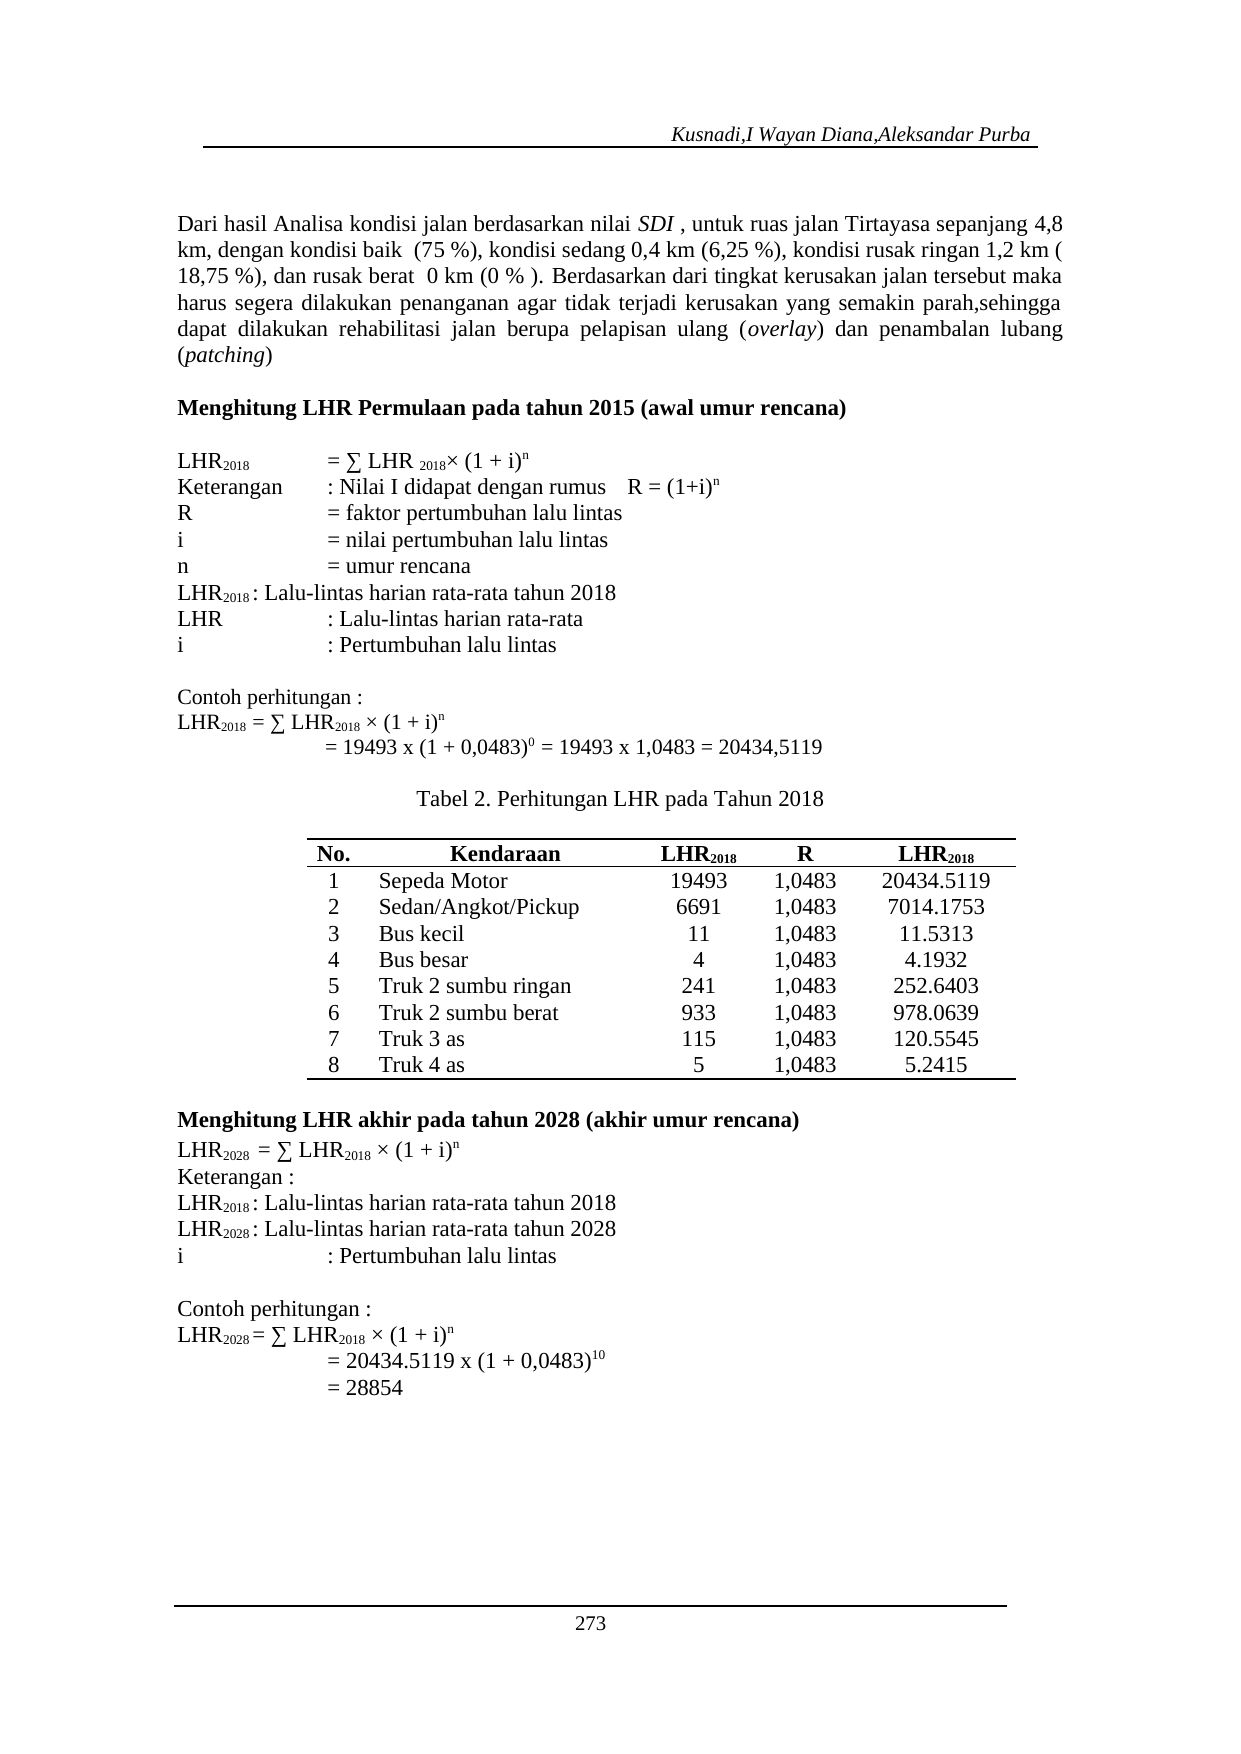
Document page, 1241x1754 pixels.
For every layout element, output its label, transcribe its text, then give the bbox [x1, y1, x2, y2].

table_cell 6691 [644, 893, 754, 920]
table_cell Bus besar [367, 946, 643, 972]
list LHR2018 : Lalu-lintas harian rata-rata tahun 2018 [177, 578, 1063, 605]
text Menghitung LHR akhir pada tahun 2028 (akhir umur rencana) [177, 1106, 1063, 1133]
table_cell 120.5545 [856, 1025, 1016, 1051]
table_cell 1,0483 [754, 893, 856, 920]
text Keterangan : Nilai I didapat dengan rumus R = (1+i)n [177, 473, 1063, 499]
text Tabel 2. Perhitungan LHR pada Tahun 2018 [177, 785, 1063, 811]
table_cell 1,0483 [754, 973, 856, 999]
table_cell 4 [644, 946, 754, 972]
table_cell 4.1932 [856, 946, 1016, 972]
table_cell 252.6403 [856, 973, 1016, 999]
text LHR2018 = ∑ LHR 2018× (1 + i)n [177, 447, 1063, 473]
text n = umur rencana [177, 552, 1063, 578]
table_cell 115 [644, 1025, 754, 1051]
table_cell 1,0483 [754, 1025, 856, 1051]
table_cell 1,0483 [754, 999, 856, 1025]
text LHR2028 : Lalu-lintas harian rata-rata tahun 2028 [177, 1216, 1063, 1242]
text = 19493 x (1 + 0,0483)0 = 19493 x 1,0483 = 20434,5119 [177, 734, 1063, 759]
table_header No. [307, 840, 367, 866]
table_cell 19493 [644, 867, 754, 893]
table_cell 1,0483 [754, 946, 856, 972]
table_cell 20434.5119 [856, 867, 1016, 893]
table_cell 933 [644, 999, 754, 1025]
table_cell 2 [307, 893, 367, 920]
table_cell 5 [307, 973, 367, 999]
table_cell Bus kecil [367, 920, 643, 946]
table_cell 1,0483 [754, 867, 856, 893]
table_cell 1,0483 [754, 920, 856, 946]
table_cell 5 [644, 1051, 754, 1078]
table_header LHR2018 [644, 840, 754, 866]
text LHR2028 = ∑ LHR2018 × (1 + i)n [177, 1321, 1063, 1347]
table_cell 978.0639 [856, 999, 1016, 1025]
table_cell Sedan/Angkot/Pickup [367, 893, 643, 920]
text Menghitung LHR Permulaan pada tahun 2015 (awal umur rencana) [177, 394, 1063, 420]
text Dari hasil Analisa kondisi jalan berdasarkan nilai SDI , untuk ruas jalan Tirtayasa sepanjang 4,8 km, dengan kondisi baik (75 %), kondisi sedang 0,4 km (6,25 %), kondisi rusak ringan 1,2 km ( 18,75 %), dan rusak berat 0 km (0 % ). Berdasarkan dari tingkat kerusakan jalan tersebut maka harus segera dilakukan penanganan agar tidak terjadi kerusakan yang semakin parah,sehingga dapat dilakukan rehabilitasi jalan berupa pelapisan ulang (overlay) dan penambalan lubang (patching) [177, 209, 1063, 368]
table_cell Truk 2 sumbu berat [367, 999, 643, 1025]
table_cell Truk 4 as [367, 1051, 643, 1078]
text i : Pertumbuhan lalu lintas [177, 1242, 1063, 1268]
text Keterangan : [177, 1163, 1063, 1189]
table_cell 1 [307, 867, 367, 893]
table_cell Sepeda Motor [367, 867, 643, 893]
text = 20434.5119 x (1 + 0,0483)10 [252, 1347, 1063, 1374]
table_cell 241 [644, 973, 754, 999]
table_cell 11.5313 [856, 920, 1016, 946]
table_header Kendaraan [367, 840, 643, 866]
text i = nilai pertumbuhan lalu lintas [177, 526, 1063, 552]
table_cell 8 [307, 1051, 367, 1078]
table_cell 3 [307, 920, 367, 946]
table_cell 4 [307, 946, 367, 972]
table_cell 1,0483 [754, 1051, 856, 1078]
table_header R [754, 840, 856, 866]
text Contoh perhitungan : [177, 1294, 1063, 1321]
text LHR2018 = ∑ LHR2018 × (1 + i)n [177, 709, 1063, 734]
table_cell Truk 2 sumbu ringan [367, 973, 643, 999]
text LHR : Lalu-lintas harian rata-rata [177, 605, 1063, 631]
table_header LHR2018 [856, 840, 1016, 866]
table_cell 7014.1753 [856, 893, 1016, 920]
text = 28854 [177, 1374, 1063, 1400]
text R = faktor pertumbuhan lalu lintas [177, 499, 1063, 526]
list i : Pertumbuhan lalu lintas [177, 631, 1063, 658]
text LHR2018 : Lalu-lintas harian rata-rata tahun 2018 [177, 1189, 1063, 1216]
text LHR2028 = ∑ LHR2018 × (1 + i)n [177, 1136, 1063, 1163]
table_cell Truk 3 as [367, 1025, 643, 1051]
text Contoh perhitungan : [177, 684, 1063, 709]
table_cell 11 [644, 920, 754, 946]
table_cell 7 [307, 1025, 367, 1051]
table_cell 5.2415 [856, 1051, 1016, 1078]
table_cell 6 [307, 999, 367, 1025]
